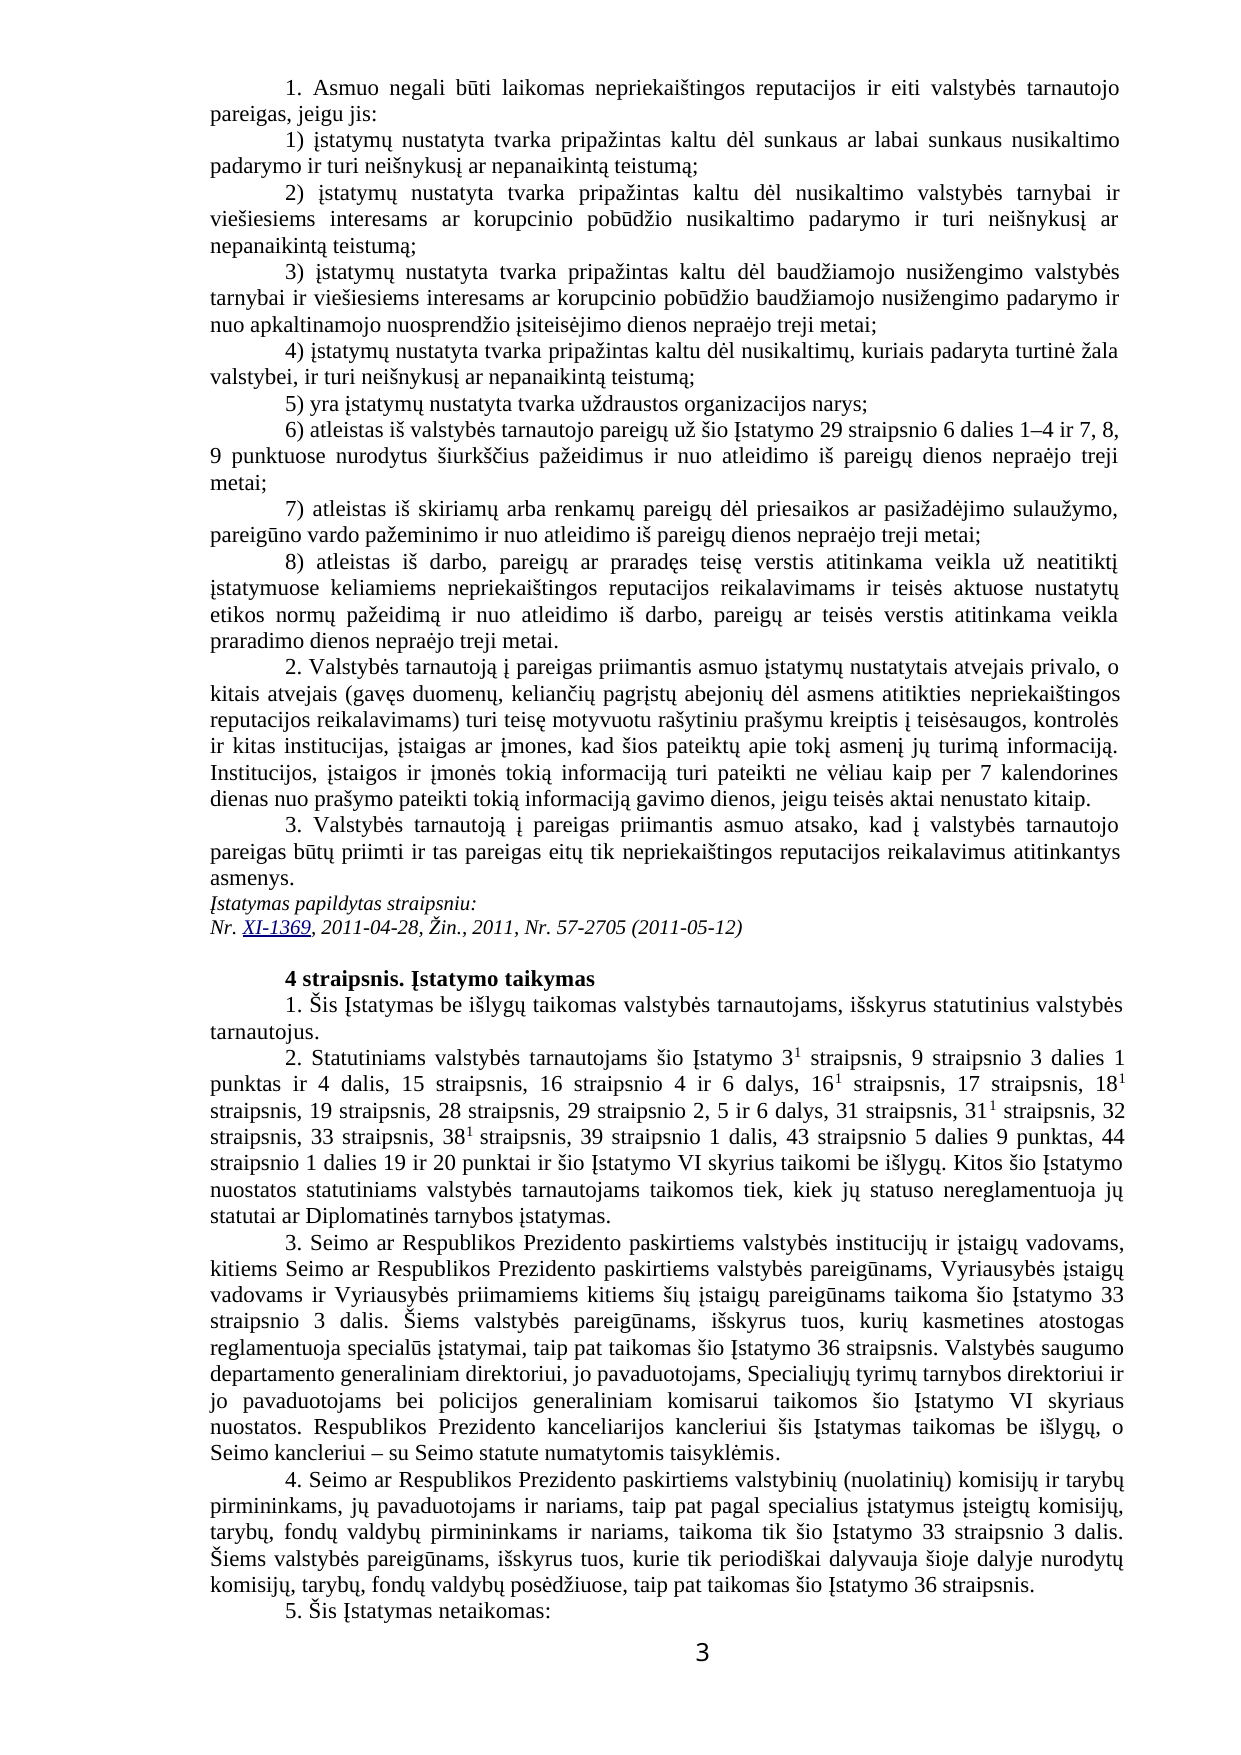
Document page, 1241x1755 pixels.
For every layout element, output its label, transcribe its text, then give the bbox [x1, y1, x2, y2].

text 3. Valstybės tarnautoją į pareigas priimantis asmuo atsako, kad į valstybės tarnautojo pareigas būtų priimti ir tas pareigas eitų tik nepriekaištingos reputacijos reikalavimus atitinkantys asmenys. [210, 811, 1120, 891]
text 5. Šis Įstatymas netaikomas: [210, 1597, 1126, 1624]
text 6) atleistas iš valstybės tarnautojo pareigų už šio Įstatymo 29 straipsnio 6 dalies 1–4 ir 7, 8, 9 punktuose nurodytus šiurkščius pažeidimus ir nuo atleidimo iš pareigų dienos nepraėjo treji metai; [210, 416, 1120, 495]
text 5) yra įstatymų nustatyta tvarka uždraustos organizacijos narys; [210, 390, 1120, 416]
text 7) atleistas iš skiriamų arba renkamų pareigų dėl priesaikos ar pasižadėjimo sulaužymo, pareigūno vardo pažeminimo ir nuo atleidimo iš pareigų dienos nepraėjo treji metai; [210, 495, 1120, 548]
text Nr. XI-1369, 2011-04-28, Žin., 2011, Nr. 57-2705 (2011-05-12) [210, 914, 1120, 939]
text 8) atleistas iš darbo, pareigų ar praradęs teisę verstis atitinkama veikla už neatitiktį įstatymuose keliamiems nepriekaištingos reputacijos reikalavimams ir teisės aktuose nustatytų etikos normų pažeidimą ir nuo atleidimo iš darbo, pareigų ar teisės verstis atitinkama veikla praradimo dienos nepraėjo treji metai. [210, 548, 1120, 653]
text 3) įstatymų nustatyta tvarka pripažintas kaltu dėl baudžiamojo nusižengimo valstybės tarnybai ir viešiesiems interesams ar korupcinio pobūdžio baudžiamojo nusižengimo padarymo ir nuo apkaltinamojo nuosprendžio įsiteisėjimo dienos nepraėjo treji metai; [210, 258, 1120, 337]
text 2) įstatymų nustatyta tvarka pripažintas kaltu dėl nusikaltimo valstybės tarnybai ir viešiesiems interesams ar korupcinio pobūdžio nusikaltimo padarymo ir turi neišnykusį ar nepanaikintą teistumą; [210, 179, 1120, 258]
text 2. Valstybės tarnautoją į pareigas priimantis asmuo įstatymų nustatytais atvejais privalo, o kitais atvejais (gavęs duomenų, keliančių pagrįstų abejonių dėl asmens atitikties nepriekaištingos reputacijos reikalavimams) turi teisę motyvuotu rašytiniu prašymu kreiptis į teisėsaugos, kontrolės ir kitas institucijas, įstaigas ar įmones, kad šios pateiktų apie tokį asmenį jų turimą informaciją. Institucijos, įstaigos ir įmonės tokią informaciją turi pateikti ne vėliau kaip per 7 kalendorines dienas nuo prašymo pateikti tokią informaciją gavimo dienos, jeigu teisės aktai nenustato kitaip. [210, 653, 1120, 811]
text 2. Statutiniams valstybės tarnautojams šio Įstatymo 31 straipsnis, 9 straipsnio 3 dalies 1 punktas ir 4 dalis, 15 straipsnis, 16 straipsnio 4 ir 6 dalys, 161 straipsnis, 17 straipsnis, 181 straipsnis, 19 straipsnis, 28 straipsnis, 29 straipsnio 2, 5 ir 6 dalys, 31 straipsnis, 311 straipsnis, 32 straipsnis, 33 straipsnis, 381 straipsnis, 39 straipsnio 1 dalis, 43 straipsnio 5 dalies 9 punktas, 44 straipsnio 1 dalies 19 ir 20 punktai ir šio Įstatymo VI skyrius taikomi be išlygų. Kitos šio Įstatymo nuostatos statutiniams valstybės tarnautojams taikomos tiek, kiek jų statuso nereglamentuoja jų statutai ar Diplomatinės tarnybos įstatymas. [210, 1044, 1126, 1228]
text 3. Seimo ar Respublikos Prezidento paskirtiems valstybės institucijų ir įstaigų vadovams, kitiems Seimo ar Respublikos Prezidento paskirtiems valstybės pareigūnams, Vyriausybės įstaigų vadovams ir Vyriausybės priimamiems kitiems šių įstaigų pareigūnams taikoma šio Įstatymo 33 straipsnio 3 dalis. Šiems valstybės pareigūnams, išskyrus tuos, kurių kasmetines atostogas reglamentuoja specialūs įstatymai, taip pat taikomas šio Įstatymo 36 straipsnis. Valstybės saugumo departamento generaliniam direktoriui, jo pavaduotojams, Specialiųjų tyrimų tarnybos direktoriui ir jo pavaduotojams bei policijos generaliniam komisarui taikomos šio Įstatymo VI skyriaus nuostatos. Respublikos Prezidento kanceliarijos kancleriui šis Įstatymas taikomas be išlygų, o Seimo kancleriui – su Seimo statute numatytomis taisyklėmis. [210, 1228, 1126, 1466]
text 4. Seimo ar Respublikos Prezidento paskirtiems valstybinių (nuolatinių) komisijų ir tarybų pirmininkams, jų pavaduotojams ir nariams, taip pat pagal specialius įstatymus įsteigtų komisijų, tarybų, fondų valdybų pirmininkams ir nariams, taikoma tik šio Įstatymo 33 straipsnio 3 dalis. Šiems valstybės pareigūnams, išskyrus tuos, kurie tik periodiškai dalyvauja šioje dalyje nurodytų komisijų, tarybų, fondų valdybų posėdžiuose, taip pat taikomas šio Įstatymo 36 straipsnis. [210, 1466, 1126, 1597]
text 1. Asmuo negali būti laikomas nepriekaištingos reputacijos ir eiti valstybės tarnautojo pareigas, jeigu jis: [210, 73, 1120, 126]
text 4) įstatymų nustatyta tvarka pripažintas kaltu dėl nusikaltimų, kuriais padaryta turtinė žala valstybei, ir turi neišnykusį ar nepanaikintą teistumą; [210, 337, 1120, 390]
text 1) įstatymų nustatyta tvarka pripažintas kaltu dėl sunkaus ar labai sunkaus nusikaltimo padarymo ir turi neišnykusį ar nepanaikintą teistumą; [210, 126, 1120, 179]
text Įstatymas papildytas straipsniu: [210, 891, 1126, 914]
text 1. Šis Įstatymas be išlygų taikomas valstybės tarnautojams, išskyrus statutinius valstybės tarnautojus. [210, 991, 1126, 1044]
text 4 straipsnis. Įstatymo taikymas [210, 965, 1126, 991]
